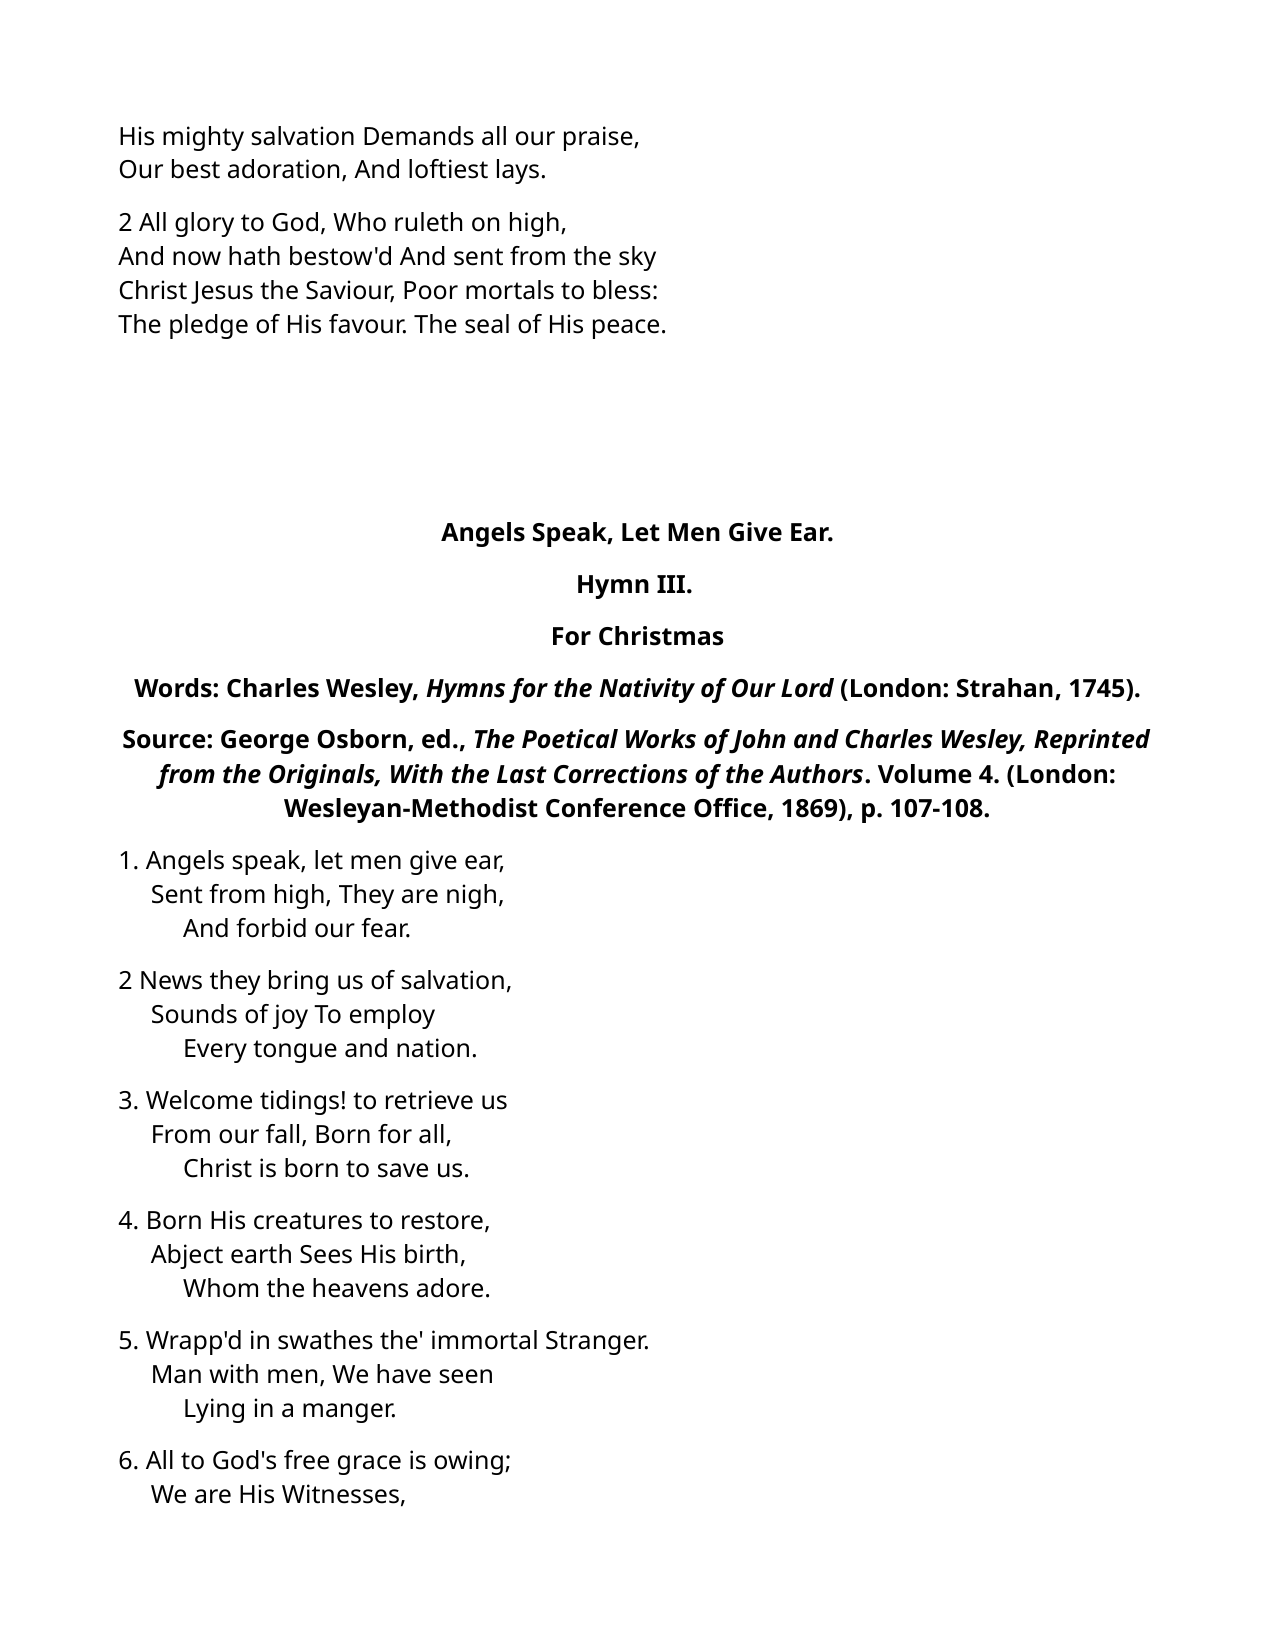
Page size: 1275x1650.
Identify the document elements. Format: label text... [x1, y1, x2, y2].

text 2 News they bring us of salvation, Sounds of joy To employ Every tongue and nation. [118, 962, 1157, 1064]
text Hymn III. [118, 566, 1157, 600]
text 3. Welcome tidings! to retrieve us From our fall, Born for all, Christ is born to save us. [118, 1082, 1157, 1185]
text Source: George Osborn, ed., The Poetical Works of John and Charles Wesley, Reprinted from the Originals, With the Last Corrections of the Authors. Volume 4. (London: Wesleyan-Methodist Conference Office, 1869), p. 107-108. [118, 722, 1157, 824]
text Angels Speak, Let Men Give Ear. [118, 514, 1157, 548]
text 1. Angels speak, let men give ear, Sent from high, They are nigh, And forbid our fear. [118, 842, 1157, 944]
text 4. Born His creatures to restore, Abject earth Sees His birth, Whom the heavens adore. [118, 1203, 1157, 1305]
text 5. Wrapp'd in swathes the' immortal Stranger. Man with men, We have seen Lying in a manger. [118, 1323, 1157, 1425]
text Words: Charles Wesley, Hymns for the Nativity of Our Lord (London: Strahan, 1745). [118, 670, 1157, 704]
text His mighty salvation Demands all our praise, Our best adoration, And loftiest lays. [118, 118, 1157, 186]
text 6. All to God's free grace is owing; We are His Witnesses, [118, 1443, 1157, 1511]
text For Christmas [118, 618, 1157, 652]
text 2 All glory to God, Who ruleth on high, And now hath bestow'd And sent from the sky Christ Jesus the Saviour, Poor mortals to bless: The pledge of His favour. The seal of His peace. [118, 204, 1157, 340]
